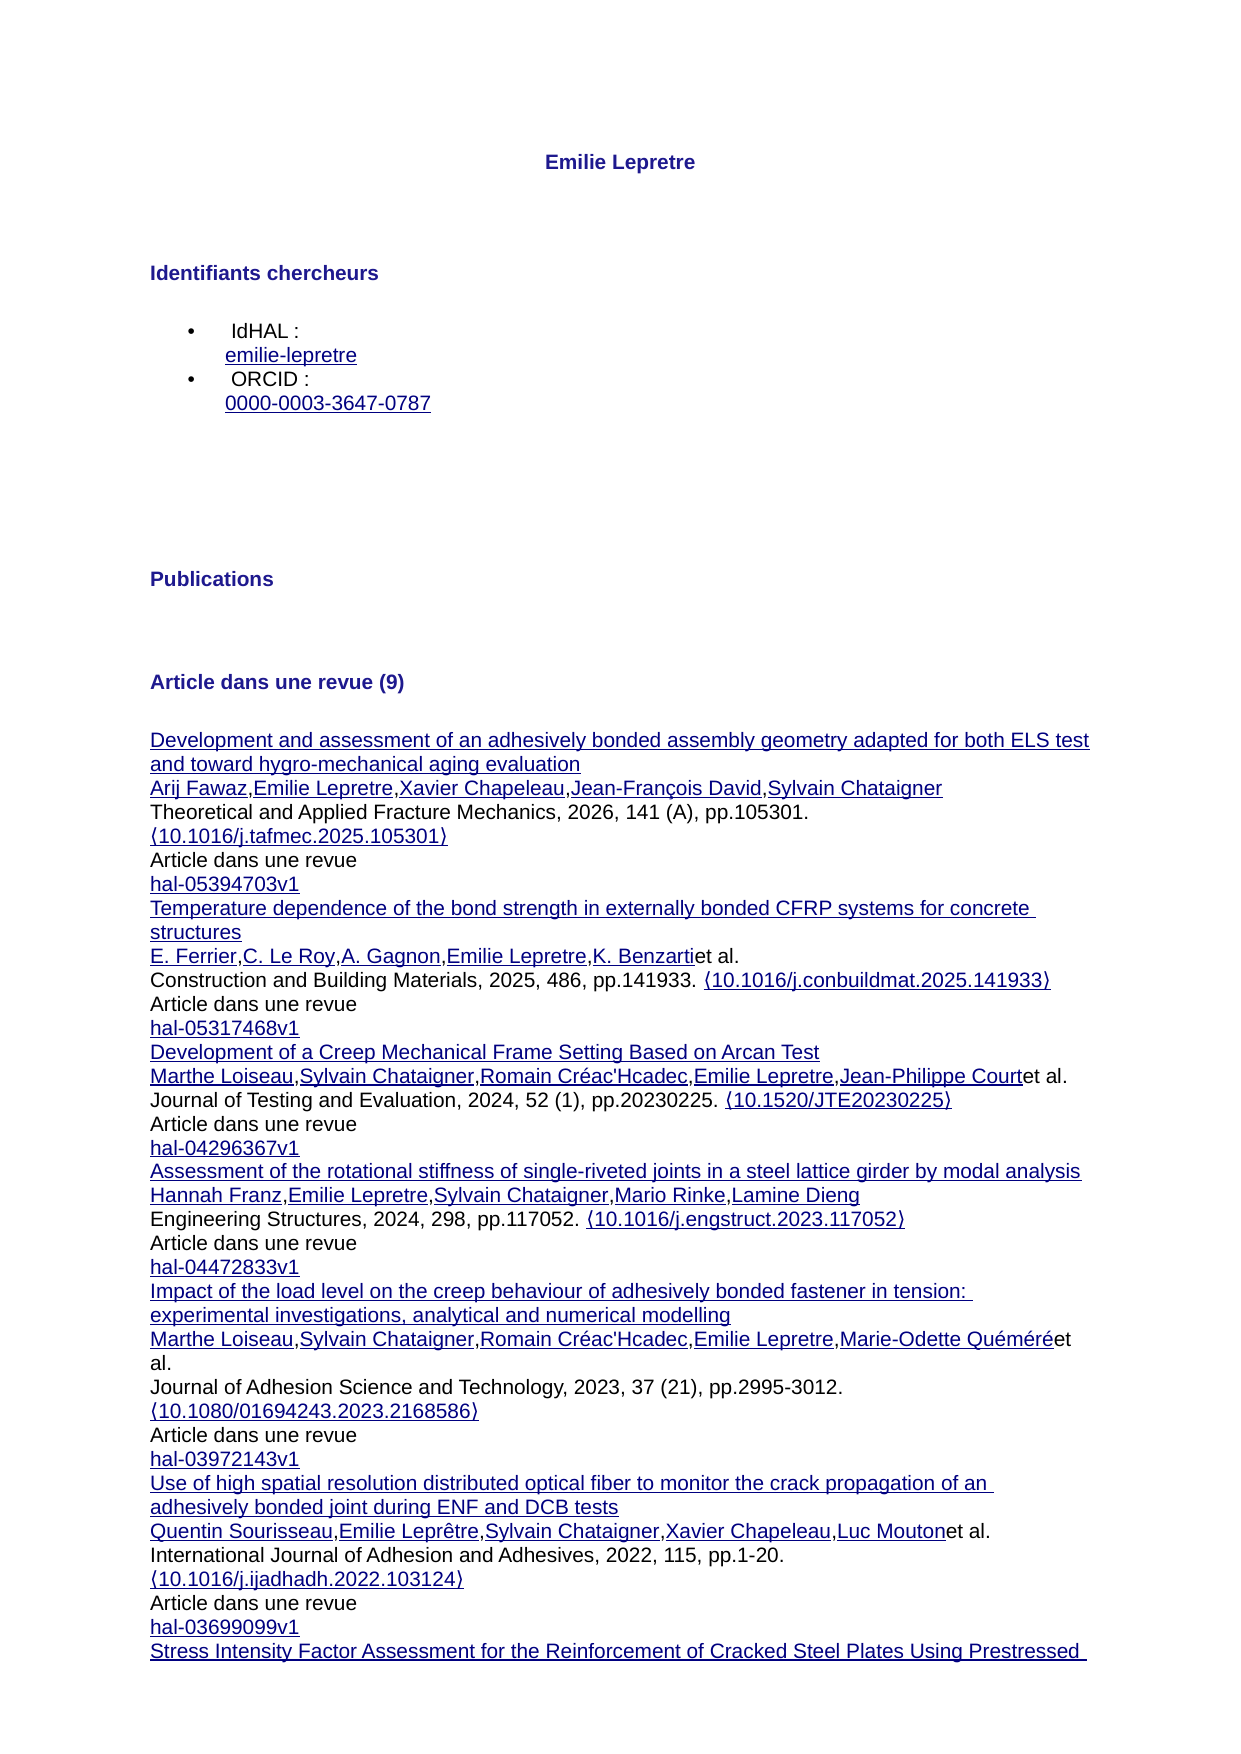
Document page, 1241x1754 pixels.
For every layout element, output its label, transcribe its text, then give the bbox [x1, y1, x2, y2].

subtitle Identifiants chercheurs [150, 260, 1090, 284]
table_cell Use of high spatial resolution distributed optical fiber to monitor the crack propagation of an adhesively bonded joint during ENF and DCB tests Quentin Sourisseau,Emilie Leprêtre,Sylvain Chataigner,Xavier Chapeleau,Luc Moutonet al. International Journal of Adhesion and Adhesives, 2022, 115, pp.1-20. ⟨10.1016/j.ijadhadh.2022.103124⟩ Article dans une revue hal-03699099v1 [150, 1471, 1090, 1638]
table_header and toward hygro-mechanical aging evaluation Arij Fawaz,Emilie Lepretre,Xavier Chapeleau,Jean-François David,Sylvain Chataigner Theoretical and Applied Fracture Mechanics, 2026, 141 (A), pp.105301. ⟨10.1016/j.tafmec.2025.105301⟩ Article dans une revue hal-05394703v1 [150, 750, 1090, 896]
list IdHAL : [187, 319, 1090, 343]
list emilie-lepretre [187, 343, 1090, 367]
subtitle Emilie Lepretre [150, 150, 1090, 174]
table_cell Impact of the load level on the creep behaviour of adhesively bonded fastener in tension: experimental investigations, analytical and numerical modelling Marthe Loiseau,Sylvain Chataigner,Romain Créac'Hcadec,Emilie Lepretre,Marie-Odette Quéméréet al. Journal of Adhesion Science and Technology, 2023, 37 (21), pp.2995-3012. ⟨10.1080/01694243.2023.2168586⟩ Article dans une revue hal-03972143v1 [150, 1279, 1090, 1471]
table_cell Temperature dependence of the bond strength in externally bonded CFRP systems for concrete structures E. Ferrier,C. Le Roy,A. Gagnon,Emilie Lepretre,K. Benzartiet al. Construction and Building Materials, 2025, 486, pp.141933. ⟨10.1016/j.conbuildmat.2025.141933⟩ Article dans une revue hal-05317468v1 [150, 896, 1090, 1039]
list 0000-0003-3647-0787 [187, 391, 1090, 414]
table_cell Development of a Creep Mechanical Frame Setting Based on Arcan Test Marthe Loiseau,Sylvain Chataigner,Romain Créac'Hcadec,Emilie Lepretre,Jean-Philippe Courtet al. Journal of Testing and Evaluation, 2024, 52 (1), pp.20230225. ⟨10.1520/JTE20230225⟩ Article dans une revue hal-04296367v1 [150, 1040, 1090, 1159]
subtitle Publications [150, 567, 1090, 591]
table_cell Assessment of the rotational stiffness of single-riveted joints in a steel lattice girder by modal analysis Hannah Franz,Emilie Lepretre,Sylvain Chataigner,Mario Rinke,Lamine Dieng Engineering Structures, 2024, 298, pp.117052. ⟨10.1016/j.engstruct.2023.117052⟩ Article dans une revue hal-04472833v1 [150, 1159, 1090, 1279]
list ORCID : [187, 367, 1090, 391]
table_header Development and assessment of an adhesively bonded assembly geometry adapted for both ELS test [150, 728, 1090, 749]
subtitle Article dans une revue (9) [150, 670, 1090, 694]
table_cell Stress Intensity Factor Assessment for the Reinforcement of Cracked Steel Plates Using Prestressed [150, 1639, 1090, 1662]
